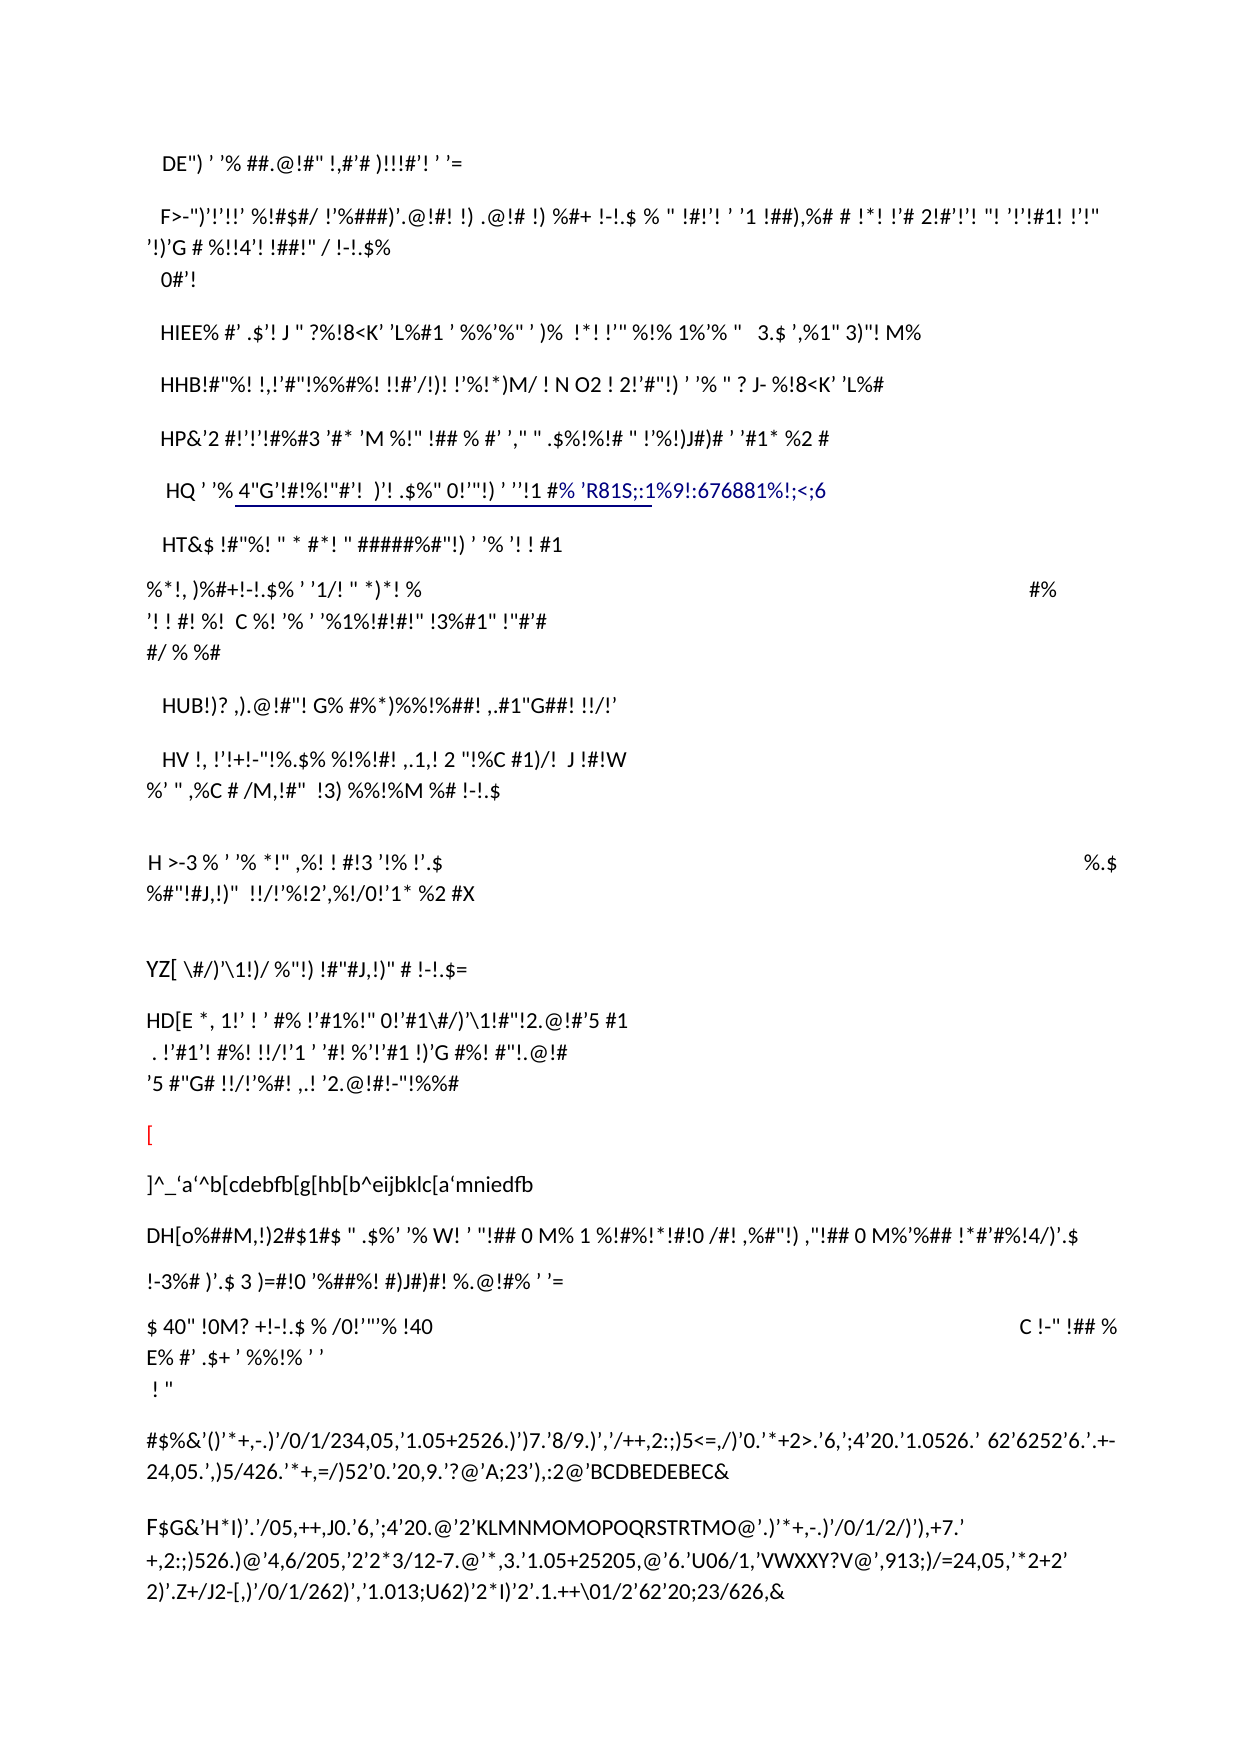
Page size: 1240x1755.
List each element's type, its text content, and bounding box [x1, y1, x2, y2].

text F>-")’!’!!’ %!#$#/ !’%###)’.@!#! !) .@!# !) %#+ !-!.$ % " !#!’! ’ ’1 !##),%# # !*! !’# 2!#’!’! "! ’!’!#1! !’!" ’!)’G # %!!4’! !##!" / !-!.$% [146, 202, 1103, 261]
text HUB!)? ,).@!#"! G% #%*)%%!%##! ,.#1"G##! !!/!’ [162, 691, 1117, 719]
text HHB!#"%! !,!’#"!%%#%! !!#’/!)! !’%!*)M/ ! N O2 ! 2!’#"!) ’ ’% " ? J- %!8<K’ ’L%# [146, 371, 1117, 398]
text . !’#1’! #%! !!/!’1 ’ ’#! %’!’#1 !)’G #%! #"!.@!# [146, 1038, 1117, 1066]
text !-3%# )’.$ 3 )=#!0 ’%##%! #)J#)#! %.@!#% ’ ’= [146, 1267, 1117, 1295]
text DE") ’ ’% ##.@!#" !,#’# )!!!#’! ’ ’= [162, 149, 1117, 177]
text ]^_‘a‘^b[cdebfb[g[hb[b^eijbklc[a‘mniedfb [146, 1170, 1117, 1198]
text HD[E *, 1!’ ! ’ #% !’#1%!" 0!’#1\#/)’\1!#"!2.@!#’5 #1 [146, 1006, 1117, 1034]
text HIEE% #’ .$’! J " ?%!8<K’ ’L%#1 ’ %%’%" ’ )% !*! !’" %!% 1%’% " 3.$ ’,%1" 3)"! M% [146, 318, 1117, 346]
text H >-3 % ’ ’% *!" ,%! ! #!3 ’!% !’.$ %.$ [148, 848, 1117, 876]
text $ 40" !0M? +!-!.$ % /0!’"’% !40 C !-" !## % [146, 1312, 1117, 1340]
text #$%&’()’*+,-.)’/0/1/234,05,’1.05+2526.)’)7.’8/9.)’,’/++,2:;)5<=,/)’0.’*+2>.’6,’;4’20.’1.0526.’ 62’6252’6.’.+-24,05.’,)5/426.’*+,=/)52’0.’20,9.’?@’A;23’),:2@’BCDBEDEBEC& [146, 1426, 1117, 1485]
text HV !, !’!+!-"!%.$% %!%!#! ,.1,! 2 "!%C #1)/! J !#!W [162, 745, 1117, 773]
text HQ ’ ’% 4"G’!#!%!"#’! )’! .$%" 0!’"!) ’ ’’!1 #% ’R81S;:1%9!:676881%!;<;6 [146, 476, 1117, 504]
text [ [146, 1120, 1062, 1148]
text #/ % %# [146, 638, 1117, 666]
text ’5 #"G# !!/!’%#! ,.! ’2.@!#!-"!%%# [146, 1069, 1117, 1097]
text HT&$ !#"%! " * #*! " #####%#"!) ’ ’% ’! ! #1 [162, 530, 1117, 558]
text %*!, )%#+!-!.$% ’ ’1/! " *)*! % #% [146, 575, 1117, 603]
text E% #’ .$+ ’ %%!% ’ ’ [146, 1343, 1117, 1371]
text +,2:;)526.)@’4,6/205,’2’2*3/12-7.@’*,3.’1.05+25205,@’6.’U06/1,’VWXXY?V@’,913;)/=24,05,’*2+2’ 2)’.Z+/J2-[,)’/0/1/262)’,’1.013;U62)’2*I)’2’.1.++\01/2’62’20;23/626,& [146, 1546, 1117, 1605]
text YZ[ \#/)’\1!)/ %"!) !#"#J,!)" # !-!.$= [146, 953, 1117, 984]
text ! " [146, 1375, 1117, 1403]
text 0#’! [161, 265, 1117, 293]
text %’ " ,%C # /M,!#" !3) %%!%M %# !-!.$ [146, 776, 1117, 804]
text %#"!#J,!)" !!/!’%!2’,%!/0!’1* %2 #X [146, 879, 1117, 907]
text HP&’2 #!’!’!#%#3 ’#* ’M %!" !## % #’ ’," " .$%!%!# " !’%!)J#)# ’ ’#1* %2 # [146, 424, 1117, 452]
text F$G&’H*I)’.’/05,++,J0.’6,’;4’20.@’2’KLMNMOMOPOQRSTRTMO@’.)’*+,-.)’/0/1/2/)’),+7.’ [146, 1512, 1117, 1542]
text ’! ! #! %! C %! ’% ’ ’%1%!#!#!" !3%#1" !"#’# [146, 607, 1117, 635]
text DH[o%##M,!)2#$1#$ " .$%’ ’% W! ’ "!## 0 M% 1 %!#%!*!#!0 /#! ,%#"!) ,"!## 0 M%’%## !*#’#%!4/)’.$ [146, 1221, 1117, 1249]
